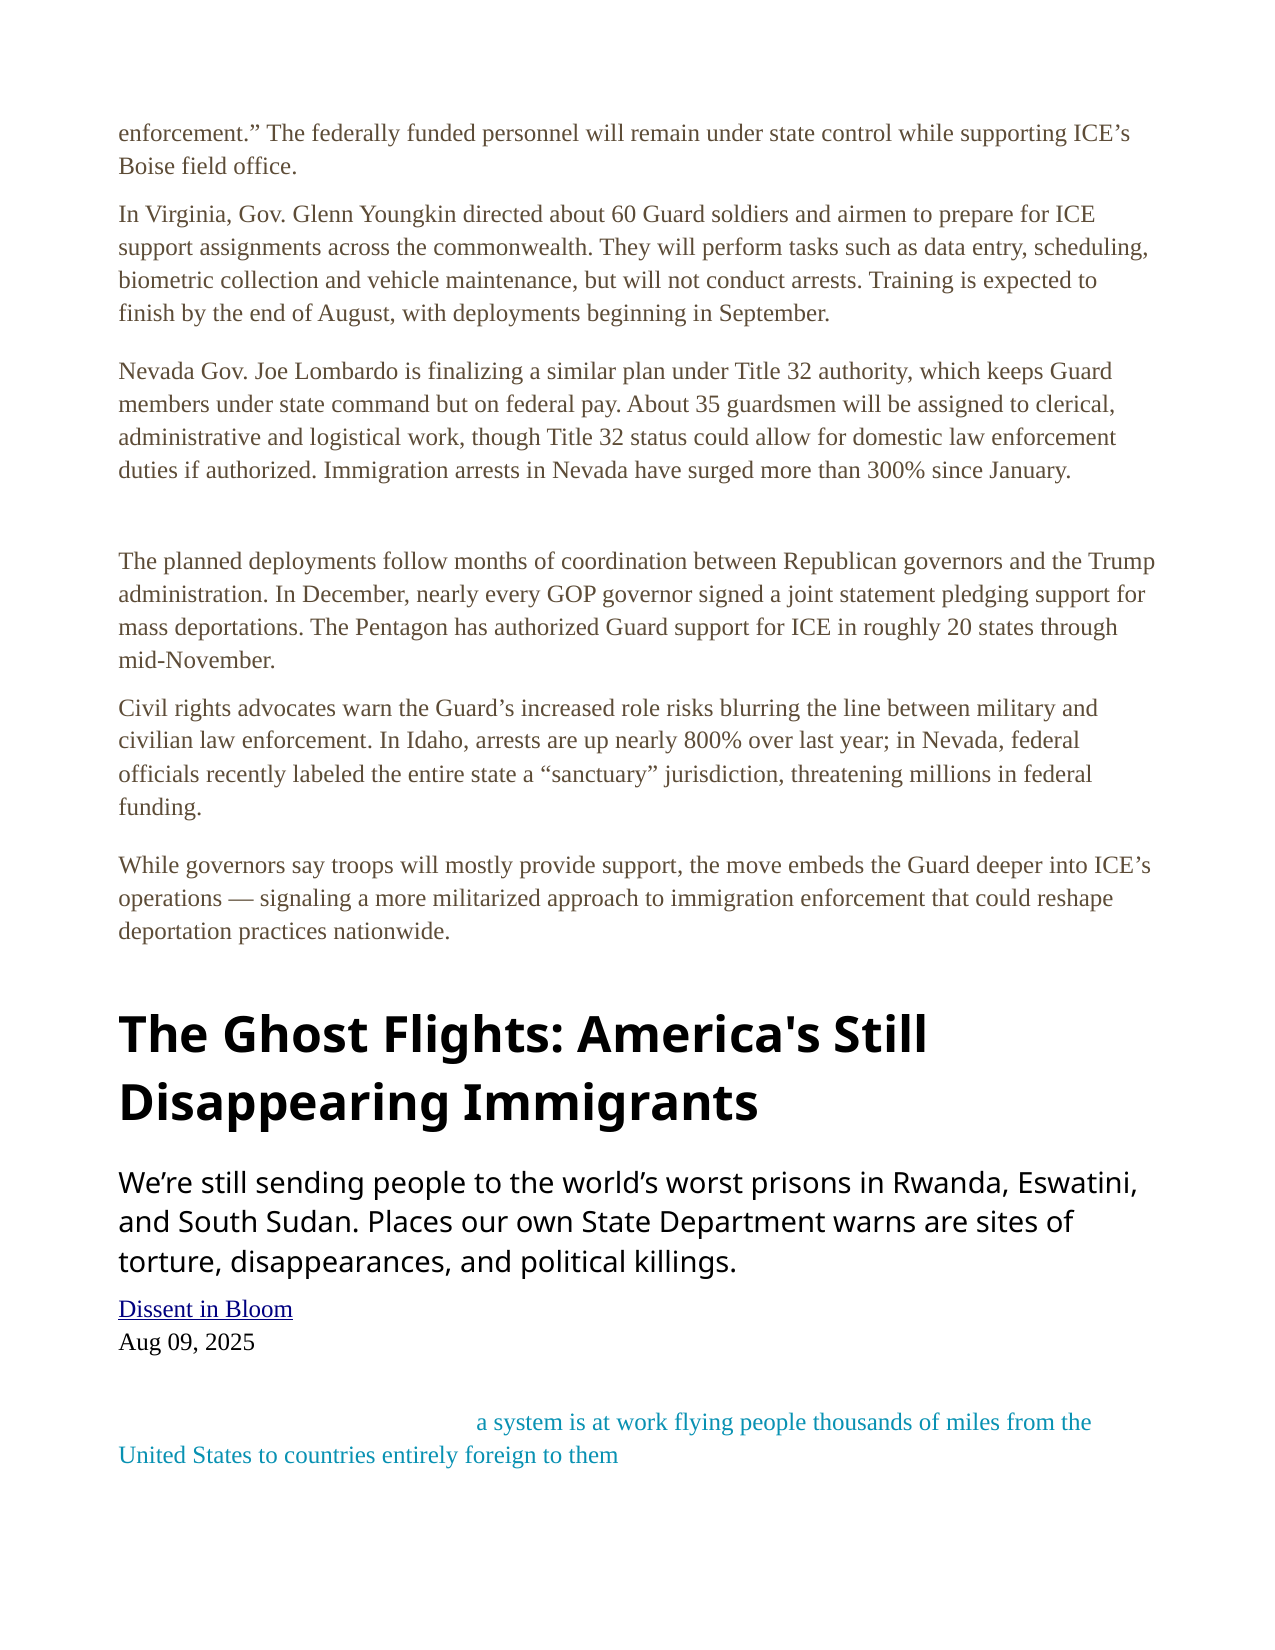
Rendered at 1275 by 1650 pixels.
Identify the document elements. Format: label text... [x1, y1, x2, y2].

text The planned deployments follow months of coordination between Republican governors and the Trump administration. In December, nearly every GOP governor signed a joint statement pledging support for mass deportations. The Pentagon has authorized Guard support for ICE in roughly 20 states through mid-November. [118, 513, 1157, 674]
subtitle We’re still sending people to the world’s worst prisons in Rwanda, Eswatini, and South Sudan. Places our own State Department warns are sites of torture, disappearances, and political killings. [118, 1162, 1157, 1281]
text Dissent in Bloom [118, 1294, 1157, 1322]
text Right now, as we go about our day, a system is at work flying people thousands of miles from the United States to countries entirely foreign to them. They are sent to places where they do not speak the [118, 1407, 1157, 1469]
text enforcement.” The federally funded personnel will remain under state control while supporting ICE’s Boise field office. [118, 118, 1157, 180]
text Civil rights advocates warn the Guard’s increased role risks blurring the line between military and civilian law enforcement. In Idaho, arrests are up nearly 800% over last year; in Nevada, federal officials recently labeled the entire state a “sanctuary” jurisdiction, threatening millions in federal funding. [118, 693, 1157, 820]
text In Virginia, Gov. Glenn Youngkin directed about 60 Guard soldiers and airmen to prepare for ICE support assignments across the commonwealth. They will perform tasks such as data entry, scheduling, biometric collection and vehicle maintenance, but will not conduct arrests. Training is expected to finish by the end of August, with deployments beginning in September. [118, 199, 1157, 327]
subtitle The Ghost Flights: America's Still Disappearing Immigrants [118, 999, 1157, 1135]
picture [130, 1447, 135, 1460]
text Aug 09, 2025 [118, 1327, 1157, 1355]
text Nevada Gov. Joe Lombardo is finalizing a similar plan under Title 32 authority, which keeps Guard members under state command but on federal pay. About 35 guardsmen will be assigned to clerical, administrative and logistical work, though Title 32 status could allow for domestic law enforcement duties if authorized. Immigration arrests in Nevada have surged more than 300% since January. [118, 356, 1157, 484]
text While governors say troops will mostly provide support, the move embeds the Guard deeper into ICE’s operations — signaling a more militarized approach to immigration enforcement that could reshape deportation practices nationwide. [118, 850, 1157, 944]
